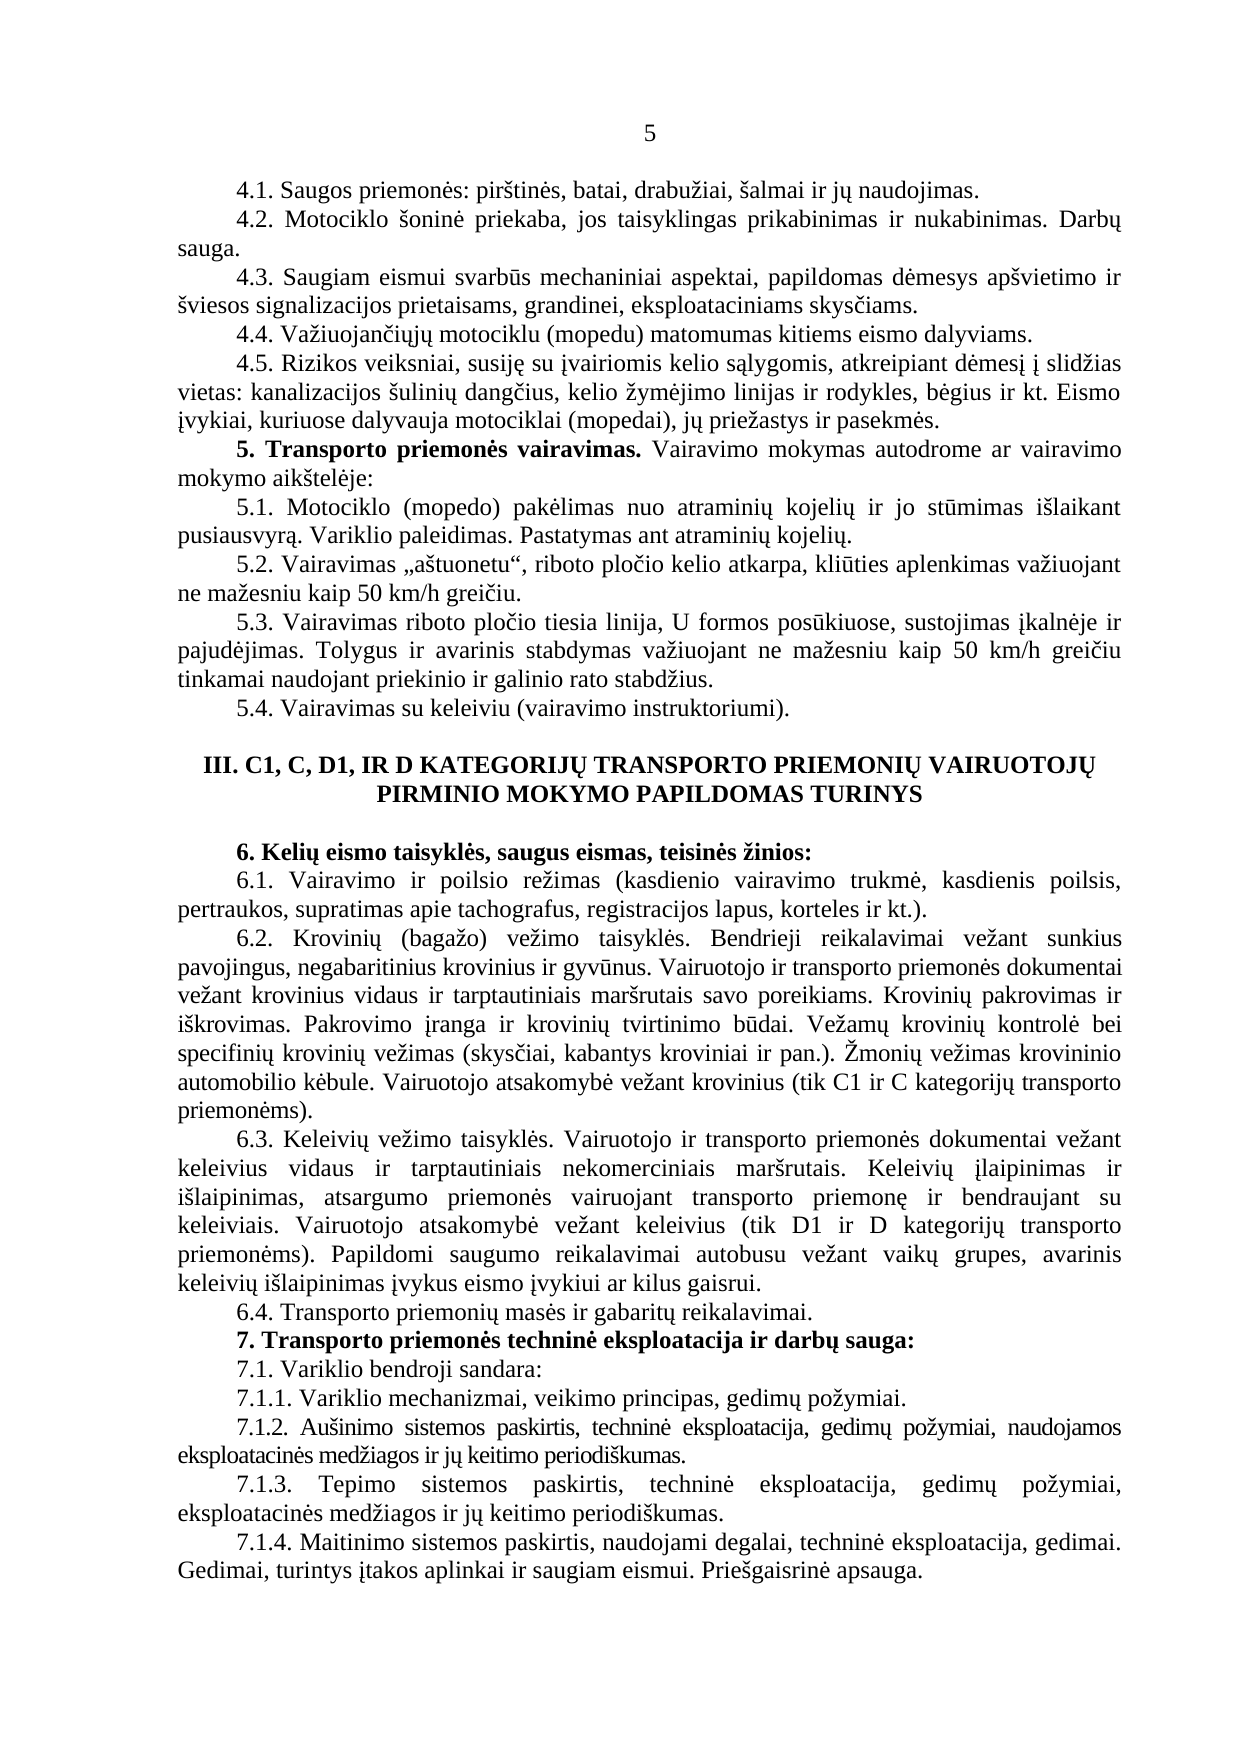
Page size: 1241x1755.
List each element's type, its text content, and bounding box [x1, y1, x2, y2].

text 5.4. Vairavimas su keleiviu (vairavimo instruktoriumi). [177, 693, 1122, 722]
text 4.5. Rizikos veiksniai, susiję su įvairiomis kelio sąlygomis, atkreipiant dėmesį į slidžias vietas: kanalizacijos šulinių dangčius, kelio žymėjimo linijas ir rodykles, bėgius ir kt. Eismo įvykiai, kuriuose dalyvauja motociklai (mopedai), jų priežastys ir pasekmės. [177, 348, 1122, 434]
text 6.3. Keleivių vežimo taisyklės. Vairuotojo ir transporto priemonės dokumentai vežant keleivius vidaus ir tarptautiniais nekomerciniais maršrutais. Keleivių įlaipinimas ir išlaipinimas, atsargumo priemonės vairuojant transporto priemonę ir bendraujant su keleiviais. Vairuotojo atsakomybė vežant keleivius (tik D1 ir D kategorijų transporto priemonėms). Papildomi saugumo reikalavimai autobusu vežant vaikų grupes, avarinis keleivių išlaipinimas įvykus eismo įvykiui ar kilus gaisrui. [177, 1124, 1122, 1297]
text 6.2. Krovinių (bagažo) vežimo taisyklės. Bendrieji reikalavimai vežant sunkius pavojingus, negabaritinius krovinius ir gyvūnus. Vairuotojo ir transporto priemonės dokumentai vežant krovinius vidaus ir tarptautiniais maršrutais savo poreikiams. Krovinių pakrovimas ir iškrovimas. Pakrovimo įranga ir krovinių tvirtinimo būdai. Vežamų krovinių kontrolė bei specifinių krovinių vežimas (skysčiai, kabantys kroviniai ir pan.). Žmonių vežimas krovininio automobilio kėbule. Vairuotojo atsakomybė vežant krovinius (tik C1 ir C kategorijų transporto priemonėms). [177, 923, 1122, 1124]
text 5. Transporto priemonės vairavimas. Vairavimo mokymas autodrome ar vairavimo mokymo aikštelėje: [177, 434, 1122, 492]
text 4.2. Motociklo šoninė priekaba, jos taisyklingas prikabinimas ir nukabinimas. Darbų sauga. [177, 204, 1122, 262]
text 7.1.1. Variklio mechanizmai, veikimo principas, gedimų požymiai. [177, 1383, 1122, 1412]
text 7.1.3. Tepimo sistemos paskirtis, techninė eksploatacija, gedimų požymiai, eksploatacinės medžiagos ir jų keitimo periodiškumas. [177, 1469, 1122, 1527]
text 5.2. Vairavimas „aštuonetu“, riboto pločio kelio atkarpa, kliūties aplenkimas važiuojant ne mažesniu kaip 50 km/h greičiu. [177, 549, 1122, 607]
text 7.1.4. Maitinimo sistemos paskirtis, naudojami degalai, techninė eksploatacija, gedimai. Gedimai, turintys įtakos aplinkai ir saugiam eismui. Priešgaisrinė apsauga. [177, 1527, 1122, 1584]
text 7.1. Variklio bendroji sandara: [177, 1354, 1122, 1383]
text 4.3. Saugiam eismui svarbūs mechaniniai aspektai, papildomas dėmesys apšvietimo ir šviesos signalizacijos prietaisams, grandinei, eksploataciniams skysčiams. [177, 262, 1122, 319]
text 4.1. Saugos priemonės: pirštinės, batai, drabužiai, šalmai ir jų naudojimas. [177, 176, 1122, 204]
text 7.1.2. Aušinimo sistemos paskirtis, techninė eksploatacija, gedimų požymiai, naudojamos eksploatacinės medžiagos ir jų keitimo periodiškumas. [177, 1412, 1122, 1469]
text 6.1. Vairavimo ir poilsio režimas (kasdienio vairavimo trukmė, kasdienis poilsis, pertraukos, supratimas apie tachografus, registracijos lapus, korteles ir kt.). [177, 866, 1122, 923]
text III. C1, C, D1, IR D KATEGORIJŲ TRANSPORTO PRIEMONIŲ VAIRUOTOJŲ PIRMINIO MOKYMO PAPILDOMAS TURINYS [177, 751, 1122, 808]
text 4.4. Važiuojančiųjų motociklu (mopedu) matomumas kitiems eismo dalyviams. [177, 319, 1122, 348]
text 5.3. Vairavimas riboto pločio tiesia linija, U formos posūkiuose, sustojimas įkalnėje ir pajudėjimas. Tolygus ir avarinis stabdymas važiuojant ne mažesniu kaip 50 km/h greičiu tinkamai naudojant priekinio ir galinio rato stabdžius. [177, 607, 1122, 693]
text 6.4. Transporto priemonių masės ir gabaritų reikalavimai. [177, 1297, 1122, 1326]
text 7. Transporto priemonės techninė eksploatacija ir darbų sauga: [177, 1326, 1122, 1354]
text 5.1. Motociklo (mopedo) pakėlimas nuo atraminių kojelių ir jo stūmimas išlaikant pusiausvyrą. Variklio paleidimas. Pastatymas ant atraminių kojelių. [177, 492, 1122, 549]
text 6. Kelių eismo taisyklės, saugus eismas, teisinės žinios: [177, 837, 1122, 866]
